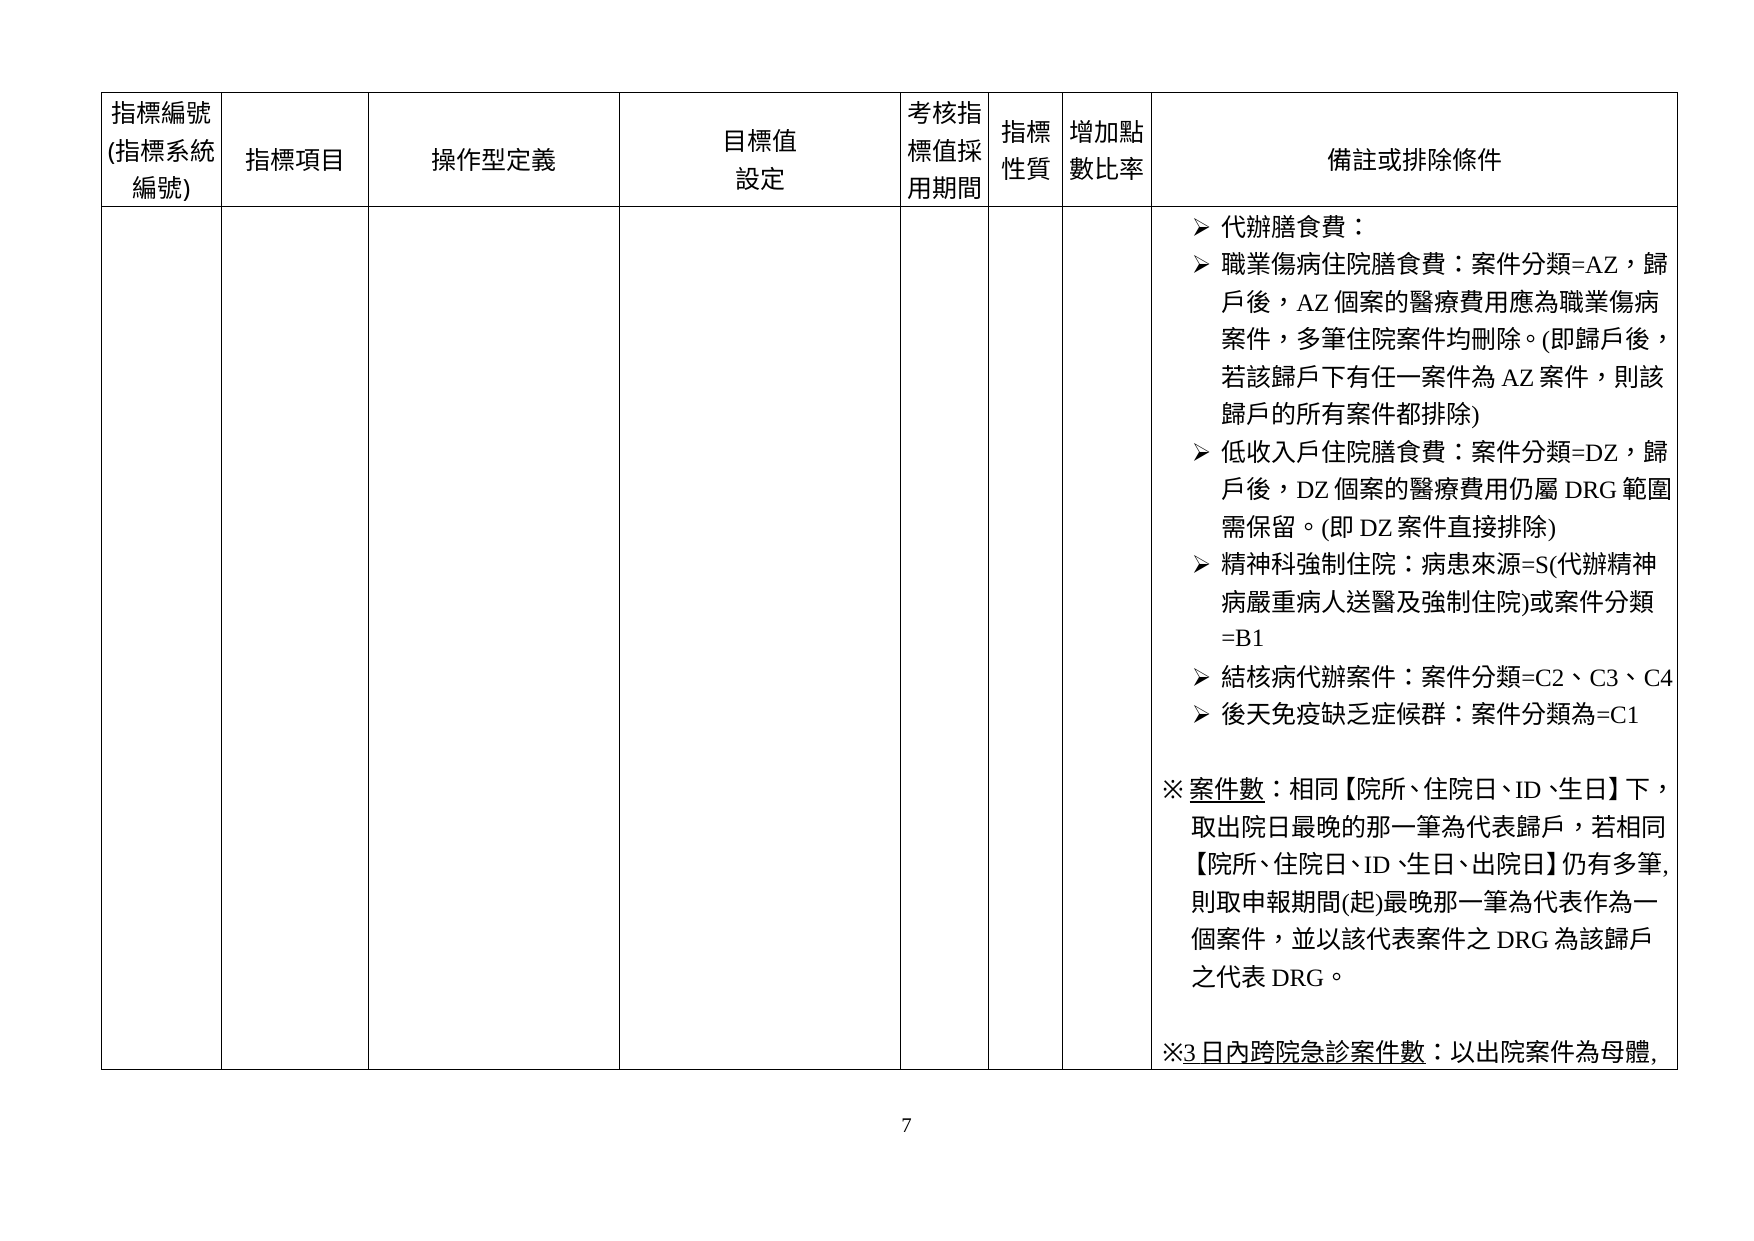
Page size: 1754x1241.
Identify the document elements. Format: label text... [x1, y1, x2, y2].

table_header 目標值 設定 [620, 93, 900, 206]
table_cell [369, 207, 619, 1069]
table_header 指標項目 [222, 93, 368, 206]
table_cell 分子分母之母體資料範圍皆需限定為DRGs案件。 分母定義：CMI_3日內跨院急診率= Σ (各DRG案件數＊各DRG相對權重_3日內跨院急診率) /DRGs總案件數 分子定義： 住院DRGs案件之出院後3日內跨院急診率= 住院DRGs案件出院後3日內跨院急診案件數/ DRGs出院案件數 ※DRGs案件：需為總局醫管處公告的DRG碼範圍內，相對權重>0的DRG碼，且排除下列住院案件：(說明：在排除下列住院案件時，除DZ案件直接排除該筆清單外，該住院歸戶案件下任一筆清單符合排除條件時，則該住院歸戶案件排除) 主診斷為癌症（前3碼為140-176、179-208、全碼為V58.0、V58.1、V67.1、V67.2）、主診斷為性態未明腫瘤(前3碼為235、236、237、238)案件。 主或次診斷為臟器移植併發症及後續住院(前4碼為996.8、前3碼為V42)案件。 MDC19、MDC20之精神科案件。 主或次診斷為愛滋病(042)、先天性凝血因子異常(286.0-286.3、286.7)及行政院衛生署公告之罕見疾病案件。 判斷罕見疾病案件的方式：住院清單檔中，ICD錯誤碼(ICD9CM_ERR_CODE_1)欄位第1碼到第5碼中有出現5的案件即為行政院衛生署公告之罕見疾病案件。 試辦計畫案件。 乳癌醫療給付改善方案試辦計畫：病患來源代碼=N、C、R 慢性肝炎醫療給付改善方案試辦計畫：給付類別=M 安寧試辦計畫：給付類別=A 呼吸器試辦計畫：給付類別=9 週產期試辦計畫：給付類別=D 住院日超過30日之個案。 急性病床天數+慢性病床天數>30天 (歸戶後，該歸戶所有案件【急床+慢床】加總>30天，則該歸戶下所有案件皆排除) 使用Extracorporeal Membrane Oxygenation(ECMO)(任一主次處置碼39.65)之案件。 住院安寧照護案件(案件分類=6)。 其他非屬「醫院醫療給付費用總額」範圍之案件。 職業傷病案件：案件分類=A1、A2、A3、A4 代辦膳食費： 職業傷病住院膳食費：案件分類=AZ，歸戶後，AZ個案的醫療費用應為職業傷病案件，多筆住院案件均刪除。(即歸戶後，若該歸戶下有任一案件為AZ案件，則該歸戶的所有案件都排除) 低收入戶住院膳食費：案件分類=DZ，歸戶後，DZ個案的醫療費用仍屬DRG範圍需保留。(即DZ案件直接排除) 精神科強制住院：病患來源=S(代辦精神病嚴重病人送醫及強制住院)或案件分類=B1 結核病代辦案件：案件分類=C2、C3、C4 後天免疫缺乏症候群：案件分類為=C1 ※ 案件數：相同【院所、住院日、ID、生日】下，取出院日最晚的那一筆為代表歸戶，若相同【院所、住院日、ID、生日、出院日】仍有多筆, 則取申報期間(起)最晚那一筆為代表作為一個案件，並以該代表案件之DRG為該歸戶之代表DRG。 ※3日內跨院急診案件數：以出院案件為母體, 按【ID、生日】跨院勾稽距離出院日0至3日內的急診案件。(急診案件定義：案件分類02且部分負擔第2碼為0) ※各DRG相對權重_3日內跨院急診率：全國各DRG 之3日內跨院急診率/全國所有DRGs案件之3日內跨院急診率。 說明：此權重由本系統運算，目前以97年為基期計算相對權重。 [1152, 207, 1677, 1069]
table_cell [901, 207, 988, 1069]
table_header 指標 性質 [989, 93, 1062, 206]
table_header 備註或排除條件 [1152, 93, 1677, 206]
table_cell [222, 207, 368, 1069]
table_cell [989, 207, 1062, 1069]
table_header 增加點數比率 [1063, 93, 1151, 206]
table_header 指標編號 (指標系統編號) [102, 93, 221, 206]
table_cell [102, 207, 221, 1069]
table_cell [1063, 207, 1151, 1069]
table_header 考核指標值採用期間 [901, 93, 988, 206]
table_header 操作型定義 [369, 93, 619, 206]
table_cell [620, 207, 900, 1069]
